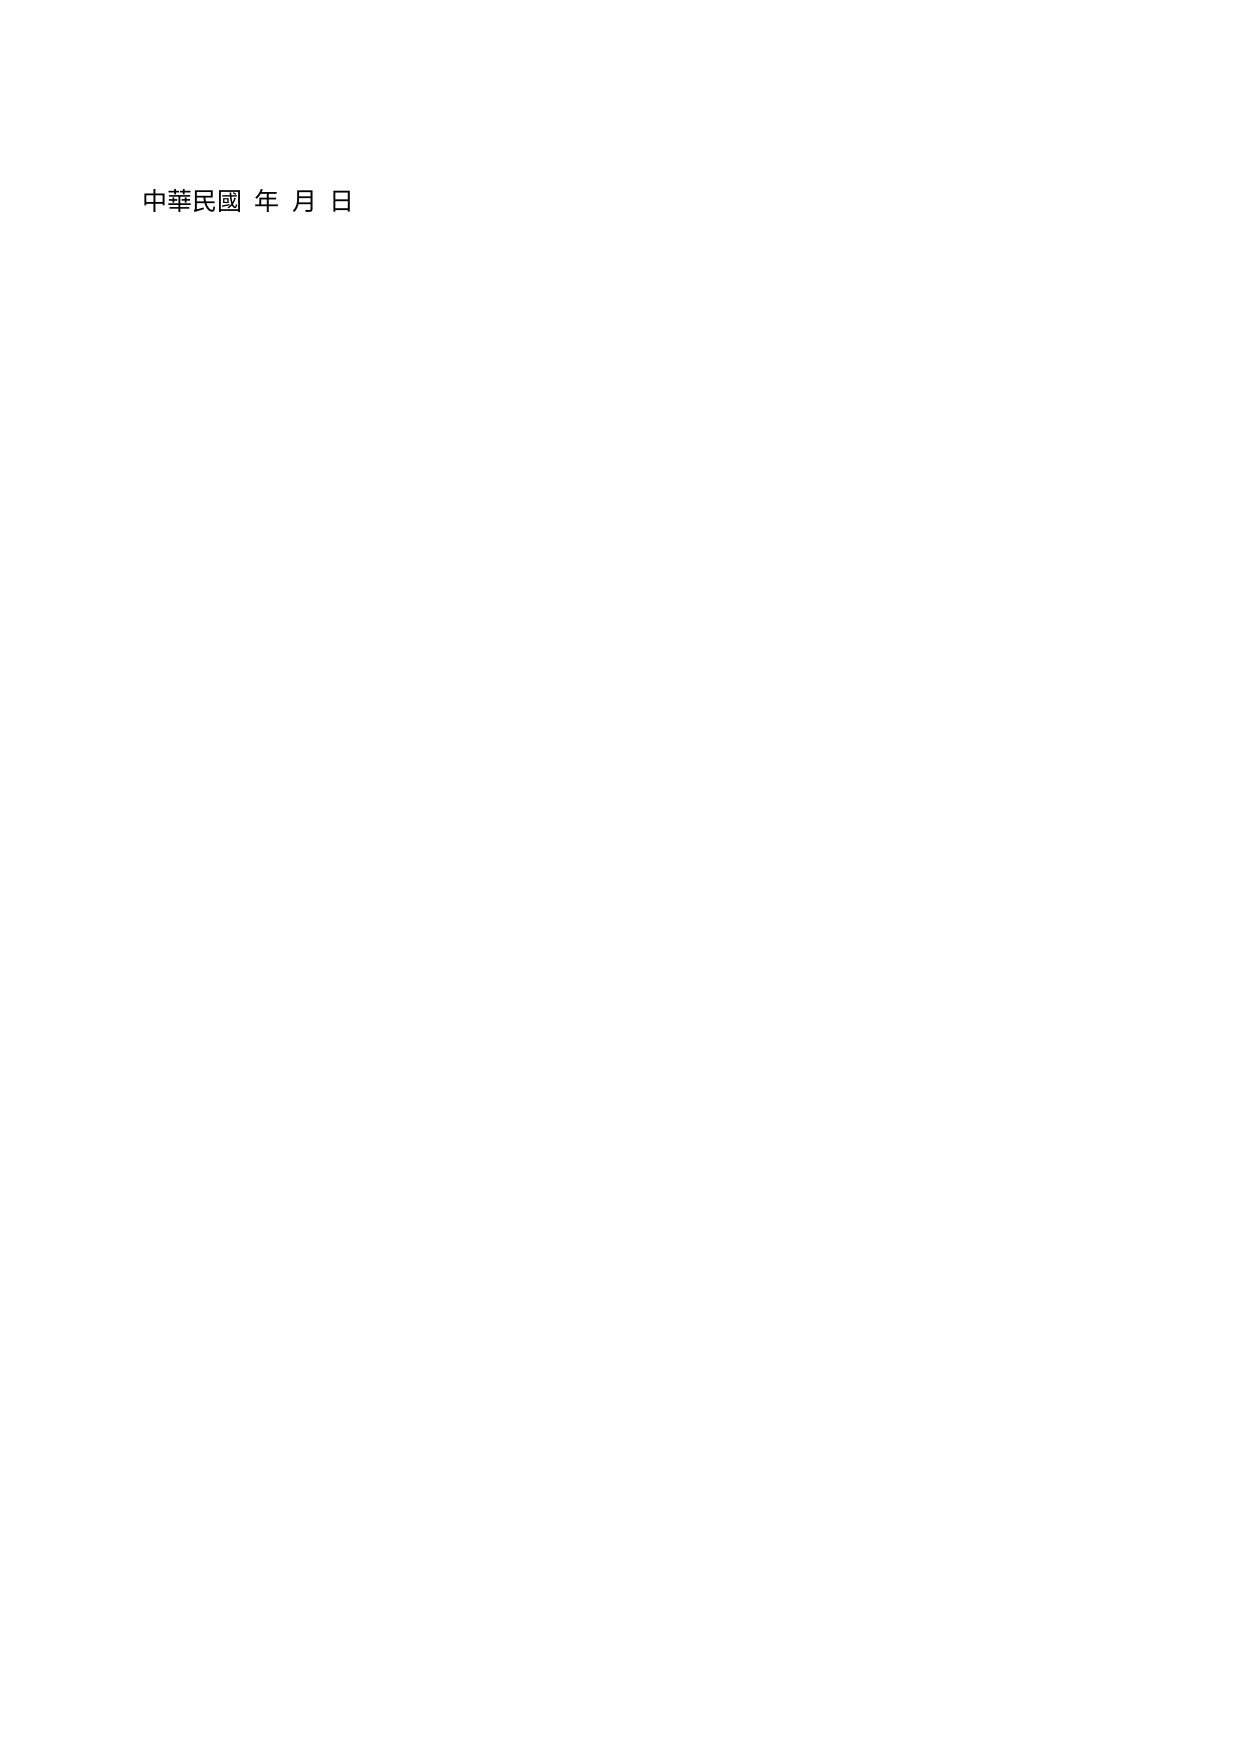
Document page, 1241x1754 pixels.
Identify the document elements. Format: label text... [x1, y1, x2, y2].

text 中華民國 年 月 日 [142, 158, 1098, 221]
